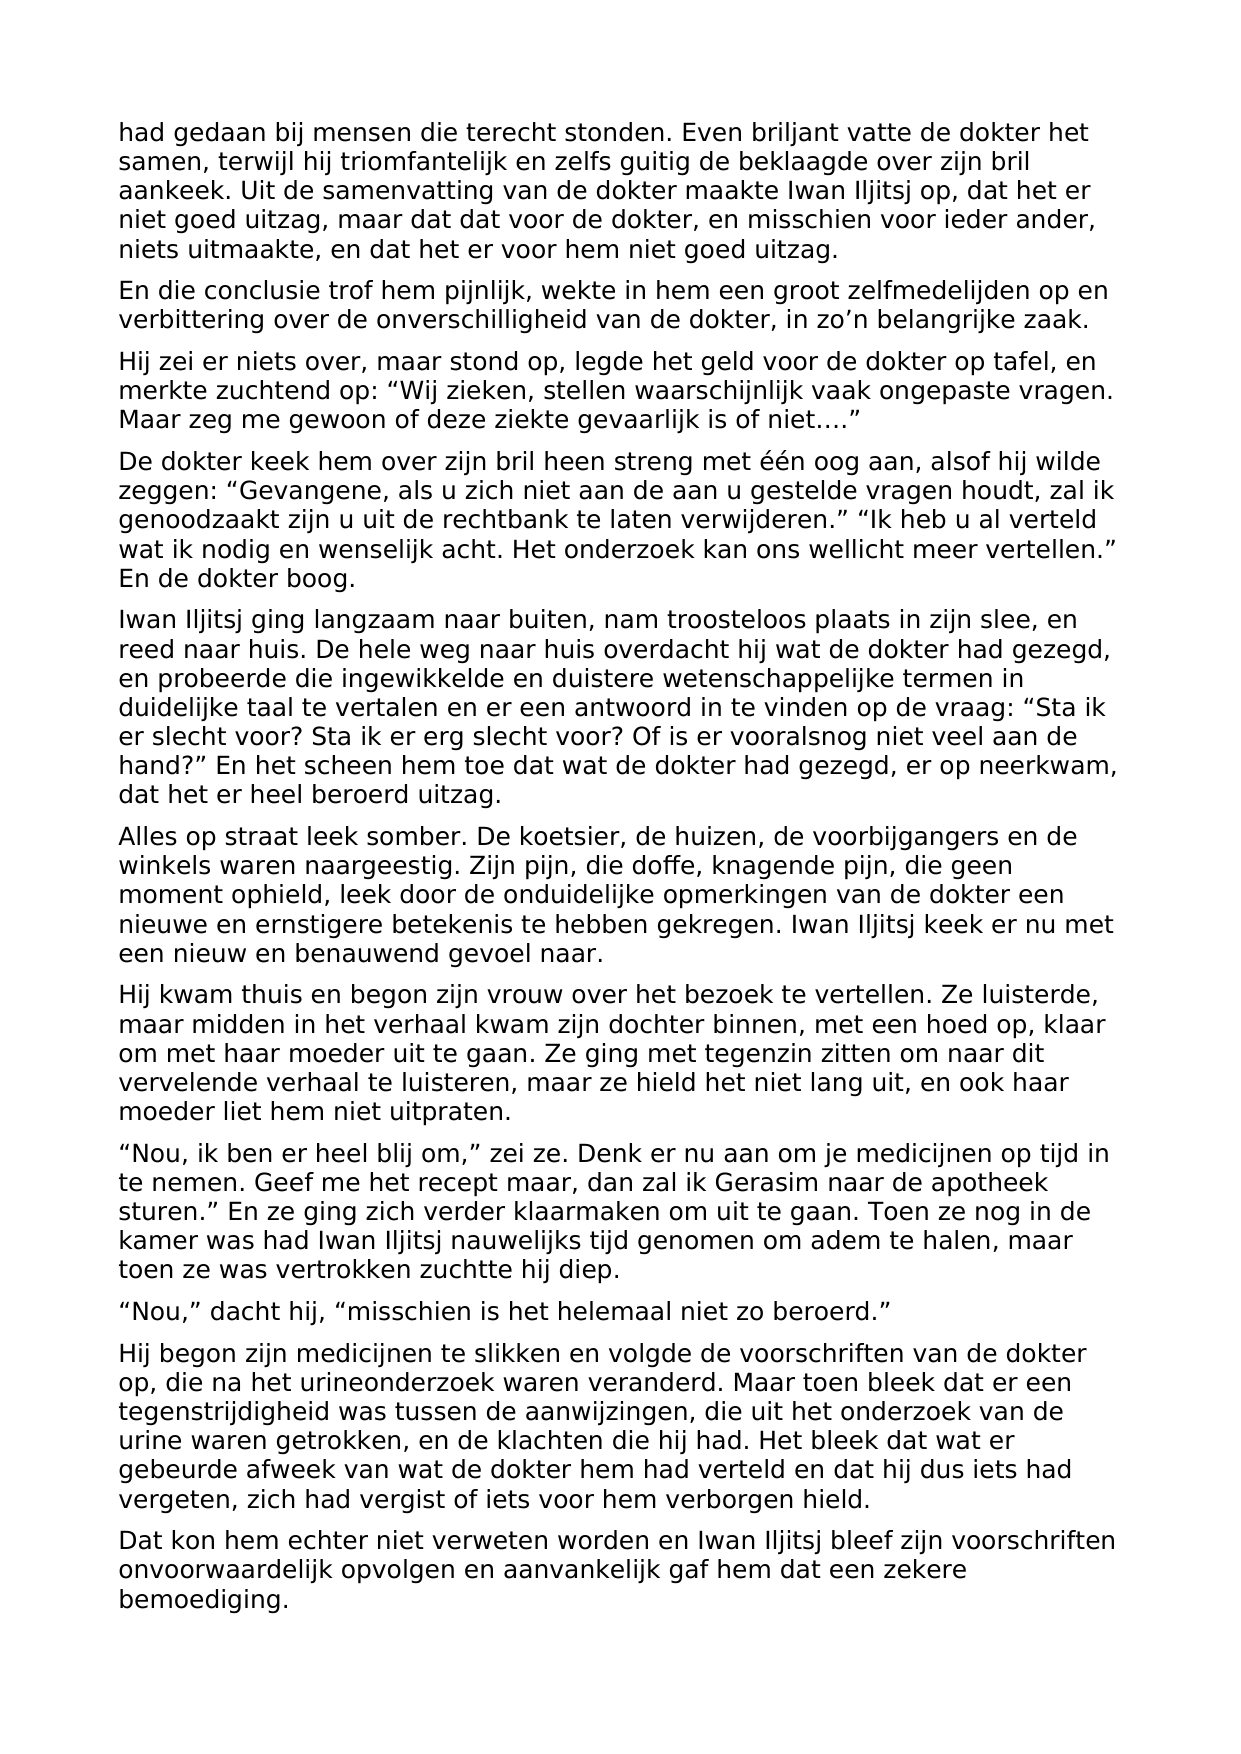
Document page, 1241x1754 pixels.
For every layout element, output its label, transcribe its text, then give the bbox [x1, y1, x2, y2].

text Hij zei er niets over, maar stond op, legde het geld voor de dokter op tafel, en merkte zuchtend op: “Wij zieken, stellen waarschijnlijk vaak ongepaste vragen. Maar zeg me gewoon of deze ziekte gevaarlijk is of niet….” [118, 347, 1122, 435]
text had gedaan bij mensen die terecht stonden. Even briljant vatte de dokter het samen, terwijl hij triomfantelijk en zelfs guitig de beklaagde over zijn bril aankeek. Uit de samenvatting van de dokter maakte Iwan Iljitsj op, dat het er niet goed uitzag, maar dat dat voor de dokter, en misschien voor ieder ander, niets uitmaakte, en dat het er voor hem niet goed uitzag. [118, 118, 1122, 264]
text Iwan Iljitsj ging langzaam naar buiten, nam troosteloos plaats in zijn slee, en reed naar huis. De hele weg naar huis overdacht hij wat de dokter had gezegd, en probeerde die ingewikkelde en duistere wetenschappelijke termen in duidelijke taal te vertalen en er een antwoord in te vinden op de vraag: “Sta ik er slecht voor? Sta ik er erg slecht voor? Of is er vooralsnog niet veel aan de hand?” En het scheen hem toe dat wat de dokter had gezegd, er op neerkwam, dat het er heel beroerd uitzag. [118, 606, 1122, 810]
text Hij kwam thuis en begon zijn vrouw over het bezoek te vertellen. Ze luisterde, maar midden in het verhaal kwam zijn dochter binnen, met een hoed op, klaar om met haar moeder uit te gaan. Ze ging met tegenzin zitten om naar dit vervelende verhaal te luisteren, maar ze hield het niet lang uit, en ook haar moeder liet hem niet uitpraten. [118, 981, 1122, 1126]
text “Nou, ik ben er heel blij om,” zei ze. Denk er nu aan om je medicijnen op tijd in te nemen. Geef me het recept maar, dan zal ik Gerasim naar de apotheek sturen.” En ze ging zich verder klaarmaken om uit te gaan. Toen ze nog in de kamer was had Iwan Iljitsj nauwelijks tijd genomen om adem te halen, maar toen ze was vertrokken zuchtte hij diep. [118, 1139, 1122, 1285]
text De dokter keek hem over zijn bril heen streng met één oog aan, alsof hij wilde zeggen: “Gevangene, als u zich niet aan de aan u gestelde vragen houdt, zal ik genoodzaakt zijn u uit de rechtbank te laten verwijderen.” “Ik heb u al verteld wat ik nodig en wenselijk acht. Het onderzoek kan ons wellicht meer vertellen.” En de dokter boog. [118, 447, 1122, 593]
text En die conclusie trof hem pijnlijk, wekte in hem een groot zelfmedelijden op en verbittering over de onverschilligheid van de dokter, in zo’n belangrijke zaak. [118, 276, 1122, 335]
text Alles op straat leek somber. De koetsier, de huizen, de voorbijgangers en de winkels waren naargeestig. Zijn pijn, die doffe, knagende pijn, die geen moment ophield, leek door de onduidelijke opmerkingen van de dokter een nieuwe en ernstigere betekenis te hebben gekregen. Iwan Iljitsj keek er nu met een nieuw en benauwend gevoel naar. [118, 822, 1122, 968]
text Dat kon hem echter niet verweten worden en Iwan Iljitsj bleef zijn voorschriften onvoorwaardelijk opvolgen en aanvankelijk gaf hem dat een zekere bemoediging. [118, 1526, 1122, 1614]
text “Nou,” dacht hij, “misschien is het helemaal niet zo beroerd.” [118, 1297, 1122, 1326]
text Hij begon zijn medicijnen te slikken en volgde de voorschriften van de dokter op, die na het urineonderzoek waren veranderd. Maar toen bleek dat er een tegenstrijdigheid was tussen de aanwijzingen, die uit het onderzoek van de urine waren getrokken, en de klachten die hij had. Het bleek dat wat er gebeurde afweek van wat de dokter hem had verteld en dat hij dus iets had vergeten, zich had vergist of iets voor hem verborgen hield. [118, 1339, 1122, 1514]
